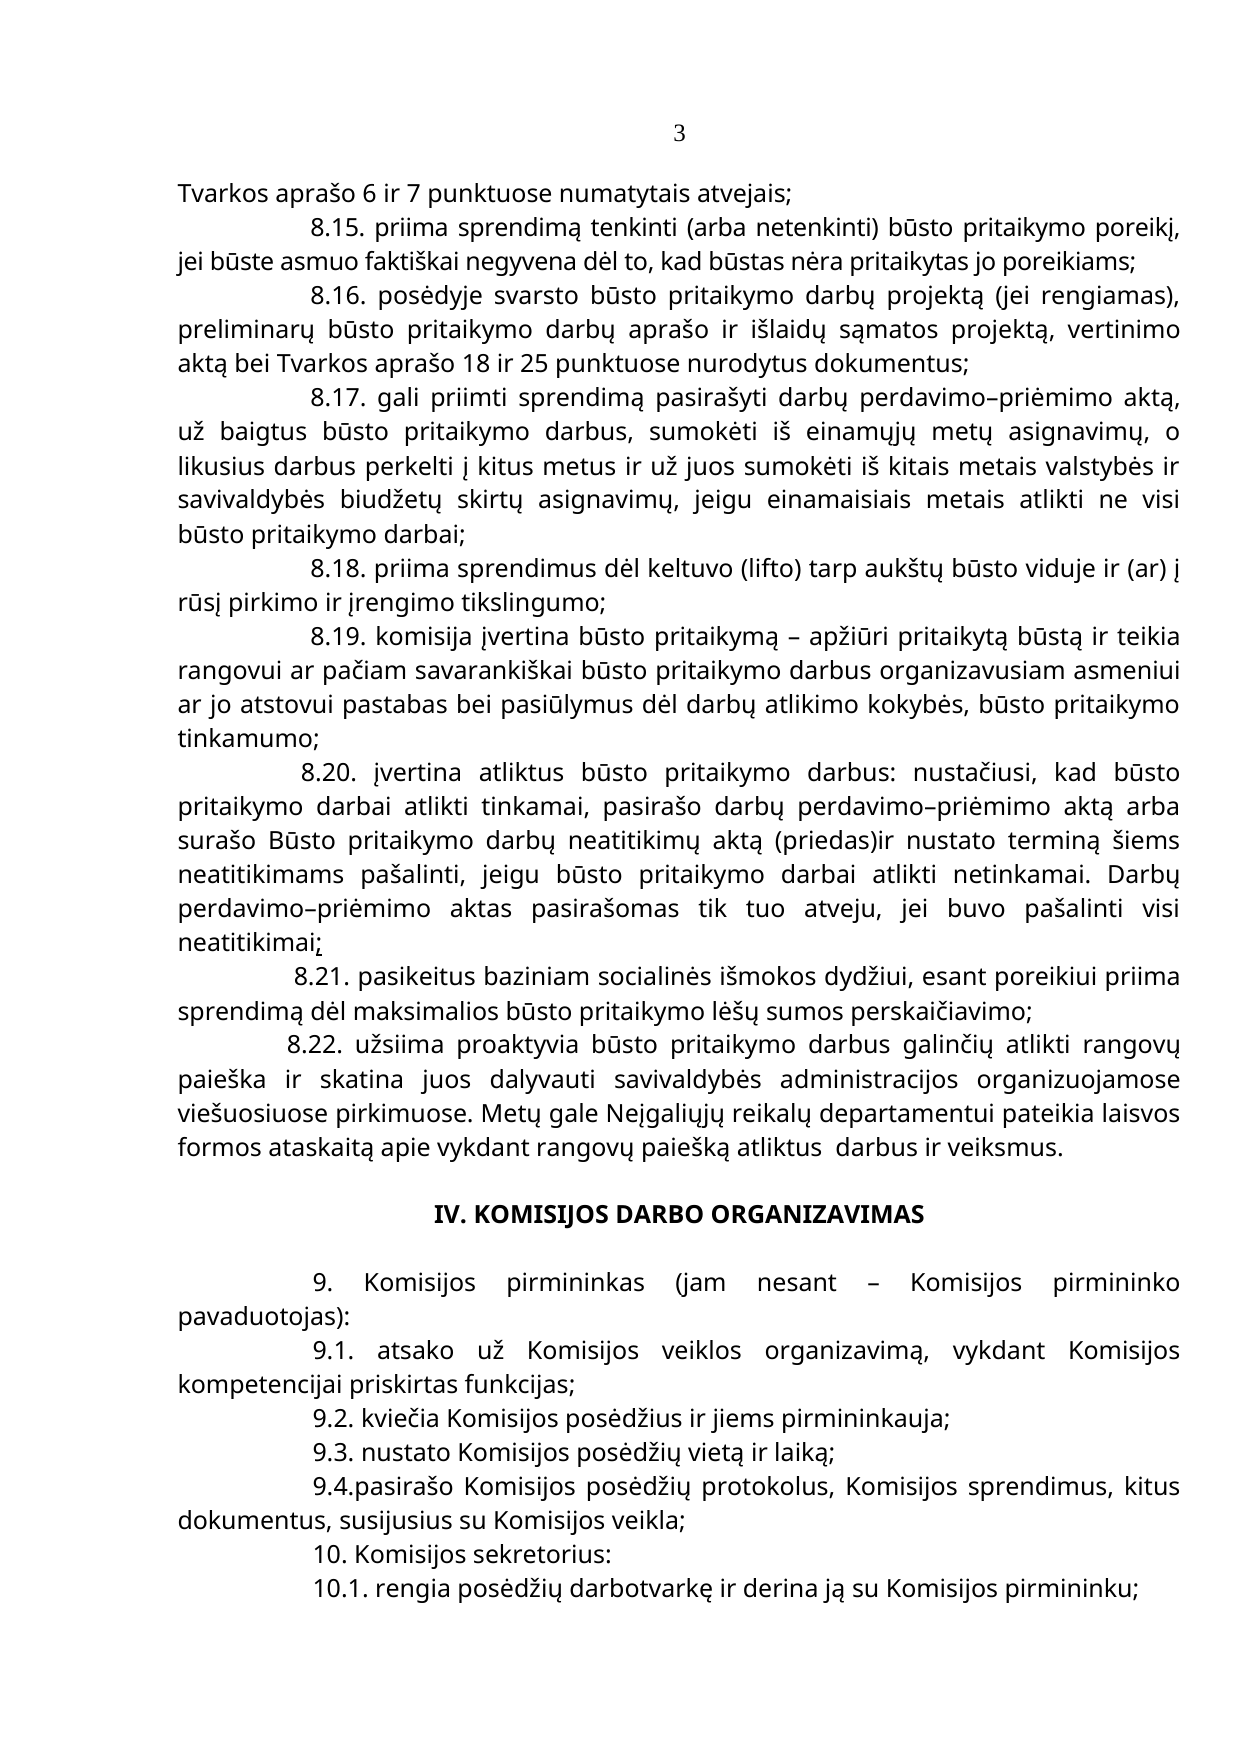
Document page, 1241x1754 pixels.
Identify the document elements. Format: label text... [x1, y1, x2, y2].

text IV. KOMISIJOS DARBO ORGANIZAVIMAS [177, 1196, 1181, 1231]
text 8.19. komisija įvertina būsto pritaikymą – apžiūri pritaikytą būstą ir teikia rangovui ar pačiam savarankiškai būsto pritaikymo darbus organizavusiam asmeniui ar jo atstovui pastabas bei pasiūlymus dėl darbų atlikimo kokybės, būsto pritaikymo tinkamumo; [177, 618, 1181, 755]
text 10.1. rengia posėdžių darbotvarkę ir derina ją su Komisijos pirmininku; [177, 1571, 1181, 1605]
text Tvarkos aprašo 6 ir 7 punktuose numatytais atvejais; [177, 176, 1181, 210]
text 8.22. užsiima proaktyvia būsto pritaikymo darbus galinčių atlikti rangovų paieška ir skatina juos dalyvauti savivaldybės administracijos organizuojamose viešuosiuose pirkimuose. Metų gale Neįgaliųjų reikalų departamentui pateikia laisvos formos ataskaitą apie vykdant rangovų paiešką atliktus darbus ir veiksmus. [177, 1027, 1181, 1163]
text 8.16. posėdyje svarsto būsto pritaikymo darbų projektą (jei rengiamas), preliminarų būsto pritaikymo darbų aprašo ir išlaidų sąmatos projektą, vertinimo aktą bei Tvarkos aprašo 18 ir 25 punktuose nurodytus dokumentus; [177, 278, 1181, 380]
text 9.3. nustato Komisijos posėdžių vietą ir laiką; [177, 1435, 1181, 1469]
text 8.18. priima sprendimus dėl keltuvo (lifto) tarp aukštų būsto viduje ir (ar) į rūsį pirkimo ir įrengimo tikslingumo; [177, 550, 1181, 618]
text 8.15. priima sprendimą tenkinti (arba netenkinti) būsto pritaikymo poreikį, jei būste asmuo faktiškai negyvena dėl to, kad būstas nėra pritaikytas jo poreikiams; [177, 210, 1181, 278]
text 8.21. pasikeitus baziniam socialinės išmokos dydžiui, esant poreikiui priima sprendimą dėl maksimalios būsto pritaikymo lėšų sumos perskaičiavimo; [177, 959, 1181, 1027]
text 9.4.pasirašo Komisijos posėdžių protokolus, Komisijos sprendimus, kitus dokumentus, susijusius su Komisijos veikla; [177, 1469, 1181, 1537]
text 9.2. kviečia Komisijos posėdžius ir jiems pirmininkauja; [177, 1401, 1181, 1435]
text 8.17. gali priimti sprendimą pasirašyti darbų perdavimo–priėmimo aktą, už baigtus būsto pritaikymo darbus, sumokėti iš einamųjų metų asignavimų, o likusius darbus perkelti į kitus metus ir už juos sumokėti iš kitais metais valstybės ir savivaldybės biudžetų skirtų asignavimų, jeigu einamaisiais metais atlikti ne visi būsto pritaikymo darbai; [177, 380, 1181, 550]
text 8.20. įvertina atliktus būsto pritaikymo darbus: nustačiusi, kad būsto pritaikymo darbai atlikti tinkamai, pasirašo darbų perdavimo–priėmimo aktą arba surašo Būsto pritaikymo darbų neatitikimų aktą (priedas)ir nustato terminą šiems neatitikimams pašalinti, jeigu būsto pritaikymo darbai atlikti netinkamai. Darbų perdavimo–priėmimo aktas pasirašomas tik tuo atveju, jei buvo pašalinti visi neatitikimai; [177, 755, 1181, 959]
text 9. Komisijos pirmininkas (jam nesant – Komisijos pirmininko pavaduotojas): [177, 1264, 1181, 1333]
text 9.1. atsako už Komisijos veiklos organizavimą, vykdant Komisijos kompetencijai priskirtas funkcijas; [177, 1333, 1181, 1401]
text 10. Komisijos sekretorius: [177, 1537, 1181, 1571]
